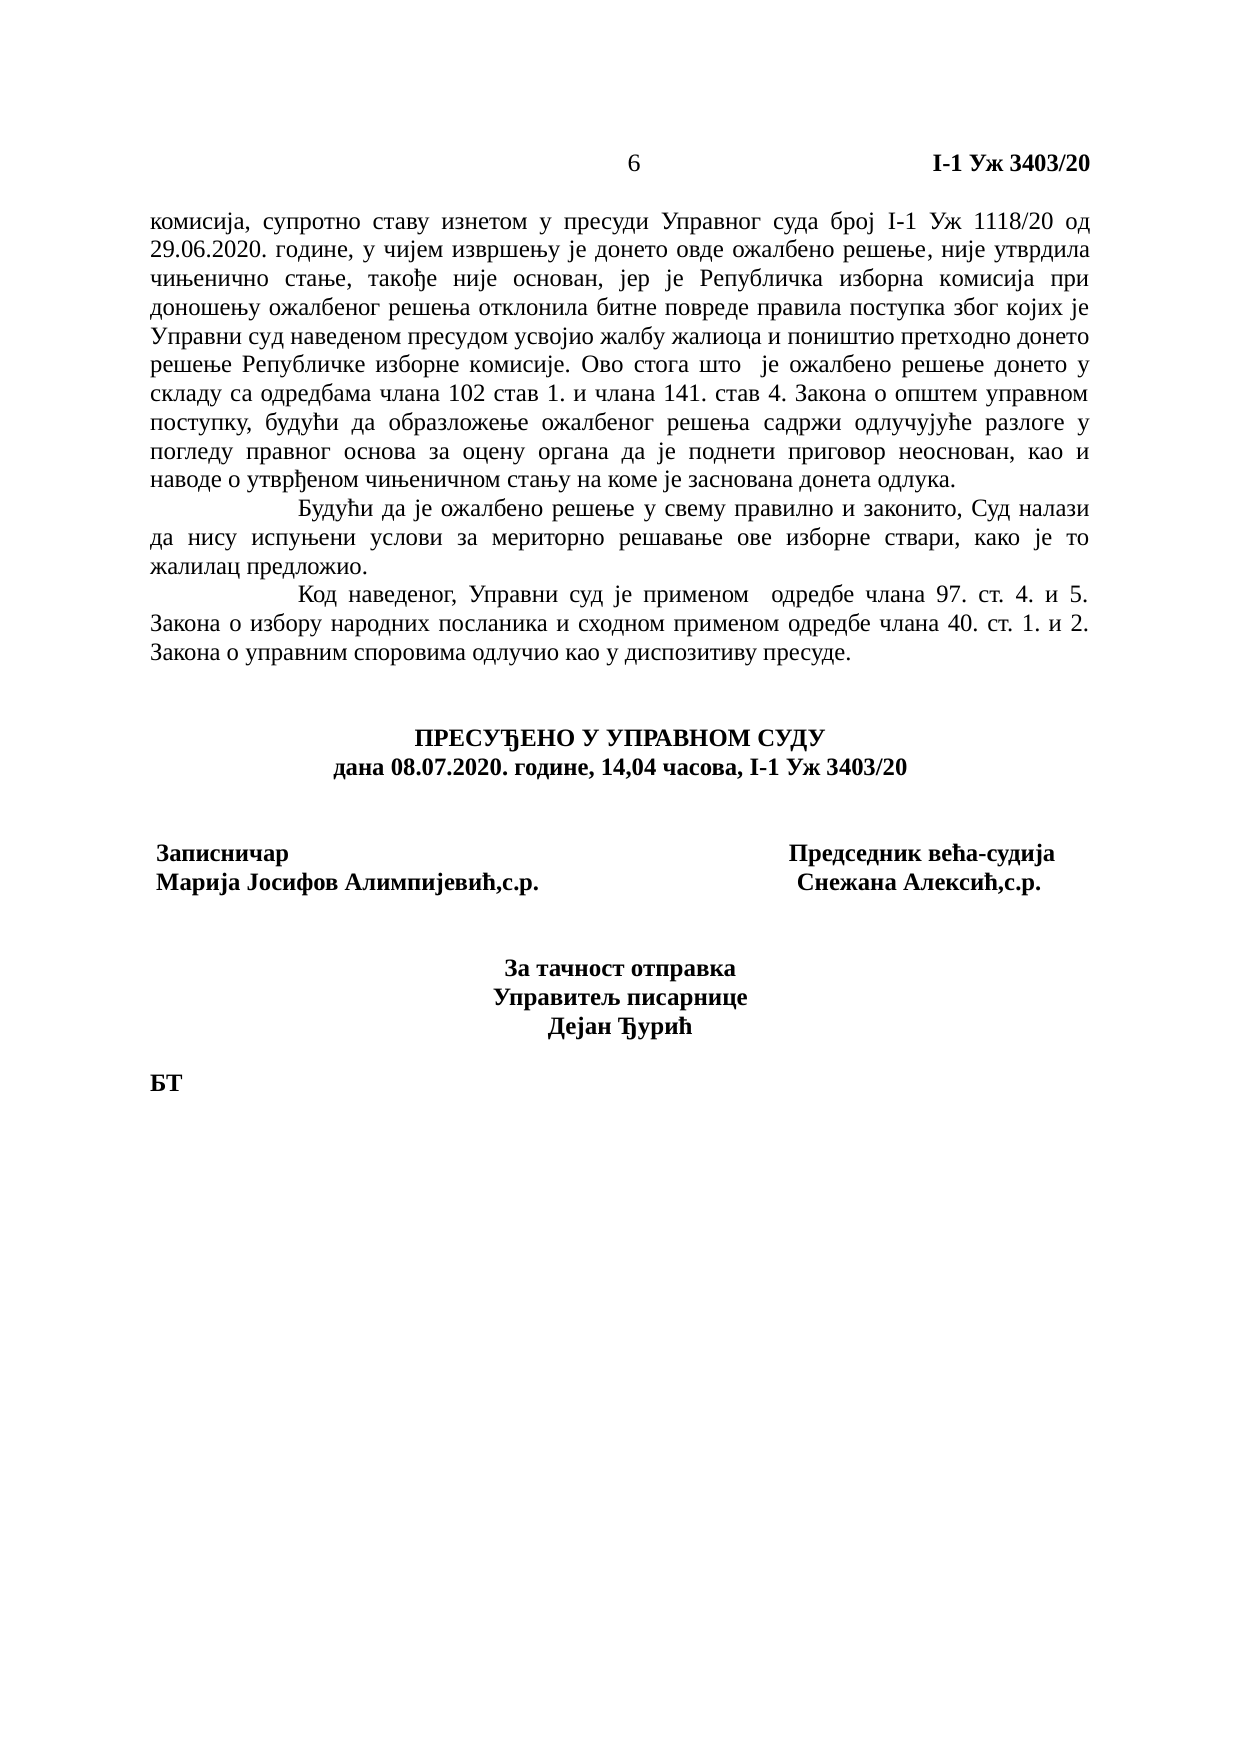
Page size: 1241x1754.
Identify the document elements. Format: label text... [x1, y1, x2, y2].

text дана 08.07.2020. године, 14,04 часова, I-1 Уж 3403/20 [150, 752, 1090, 781]
text Код наведеног, Управни суд је применом одредбе члана 97. ст. 4. и 5. Закона о избору народних посланика и сходном применом одредбе члана 40. ст. 1. и 2. Закона о управним споровима одлучио као у диспозитиву пресуде. [150, 579, 1090, 666]
text Записничар Председник већа-судија [150, 838, 1090, 867]
text БТ [150, 1068, 1090, 1097]
text Дејан Ђурић [150, 1011, 1090, 1039]
text Марија Јосифов Алимпијевић,с.р. Снежана Алексић,с.р. [150, 867, 1090, 896]
text Будући да је ожалбено решење у свему правилно и законито, Суд налази да нису испуњени услови за мериторно решавање ове изборне ствари, како је то жалилац предложио. [150, 493, 1090, 579]
text ПРЕСУЂЕНО У УПРАВНОМ СУДУ [150, 723, 1090, 752]
text комисија, супротно ставу изнетом у пресуди Управног суда број I-1 Уж 1118/20 од 29.06.2020. године, у чијем извршењу је донето овде ожалбено решење, није утврдила чињенично стање, такође није основан, јер је Републичка изборна комисија при доношењу ожалбеног решења отклонила битне повреде правила поступка због којих је Управни суд наведеном пресудом усвојио жалбу жалиоца и поништио претходно донето решење Републичке изборне комисије. Ово стога што је ожалбено решење донето у складу са одредбама члана 102 став 1. и члана 141. став 4. Закона о општем управном поступку, будући да образложење ожалбеног решења садржи одлучујуће разлоге у погледу правног основа за оцену органа да је поднети приговор неоснован, као и наводе о утврђеном чињеничном стању на коме је заснована донета одлука. [150, 206, 1090, 493]
text Управитељ писарнице [150, 982, 1090, 1011]
text За тачност отправка [150, 953, 1090, 982]
